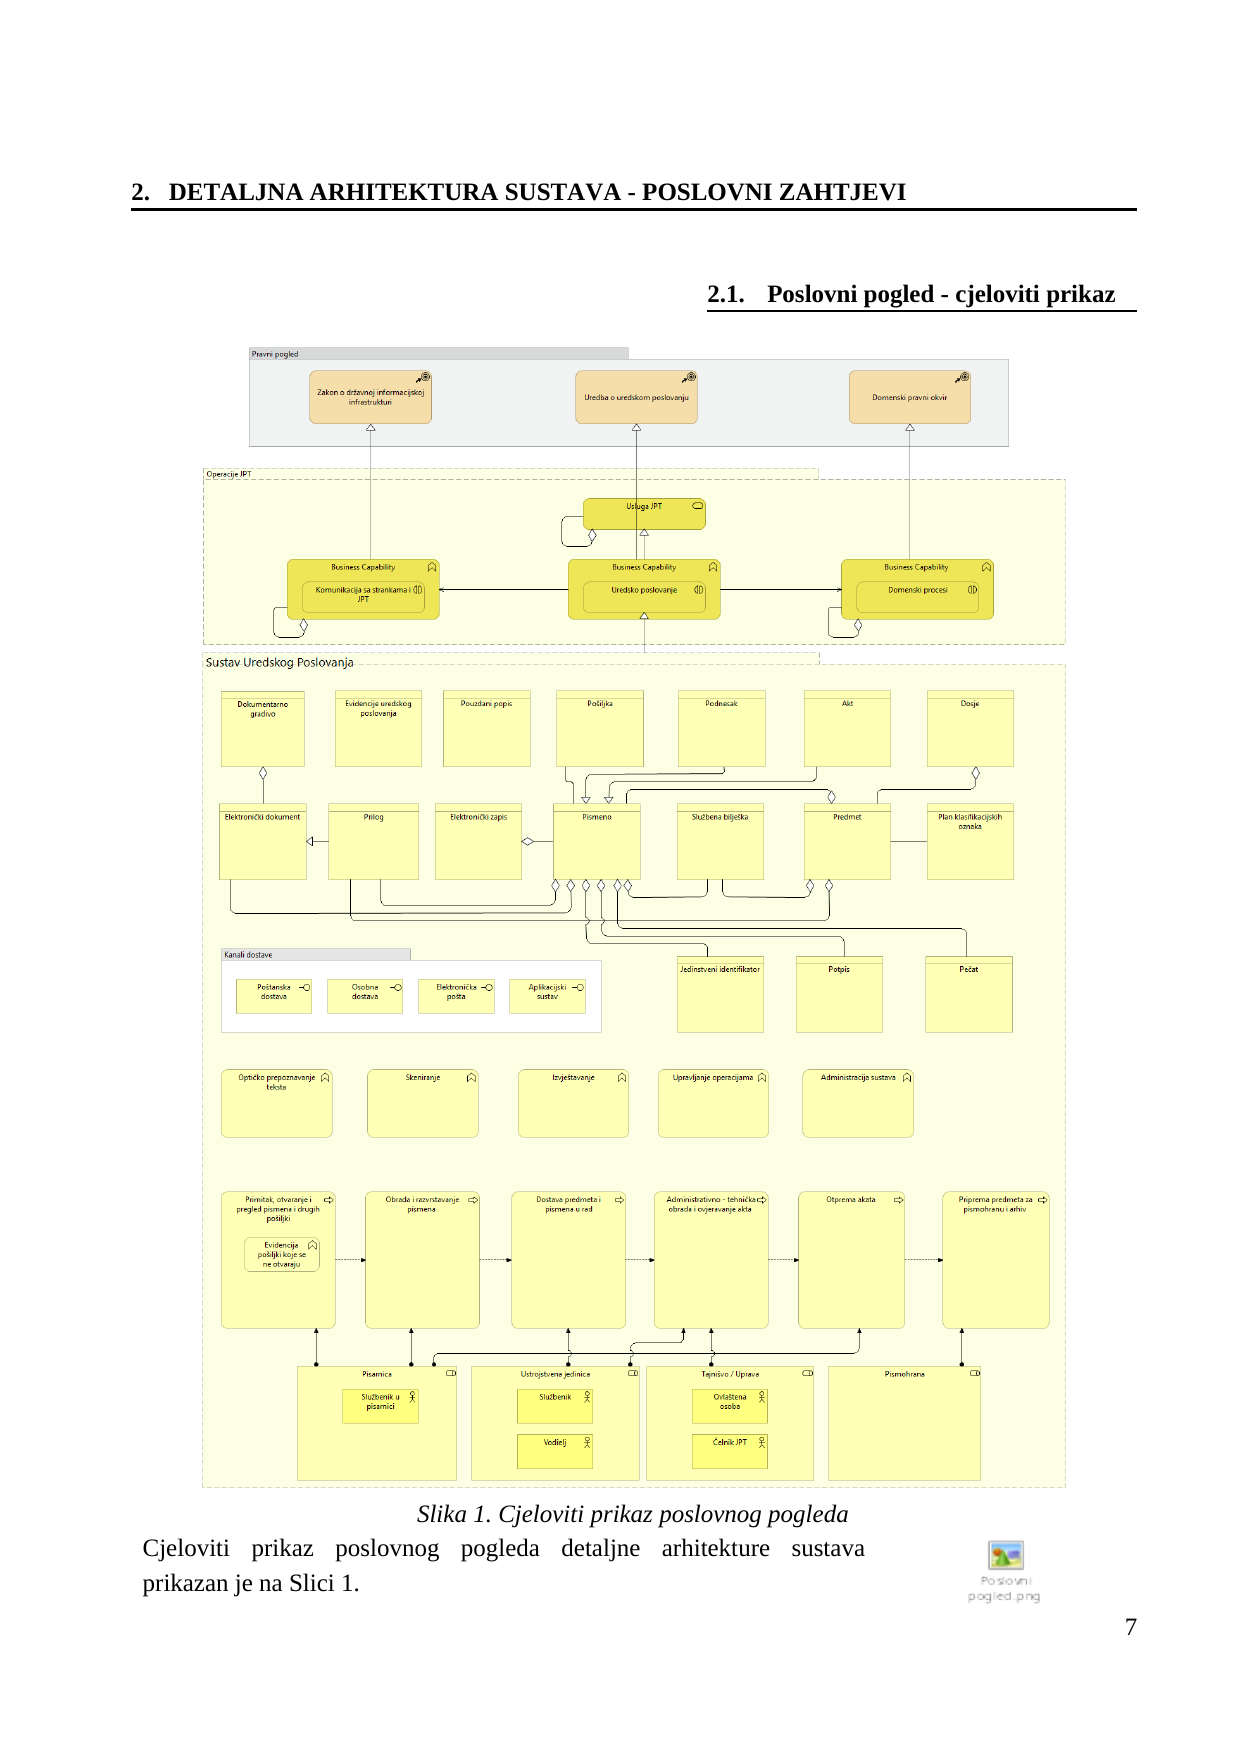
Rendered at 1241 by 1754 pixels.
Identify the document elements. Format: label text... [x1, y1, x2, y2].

table_header Cjeloviti prikaz poslovnog pogleda detaljne arhitekture sustava prikazan je na Slici 1. [131, 1533, 877, 1608]
table_header [877, 1533, 1137, 1608]
subtitle Poslovni pogled - cjeloviti prikaz [707, 279, 1137, 310]
text Slika 1. Cjeloviti prikaz poslovnog pogleda [131, 1499, 1137, 1528]
subtitle DETALJNA ARHITEKTURA SUSTAVA - POSLOVNI ZAHTJEVI [131, 177, 1137, 208]
